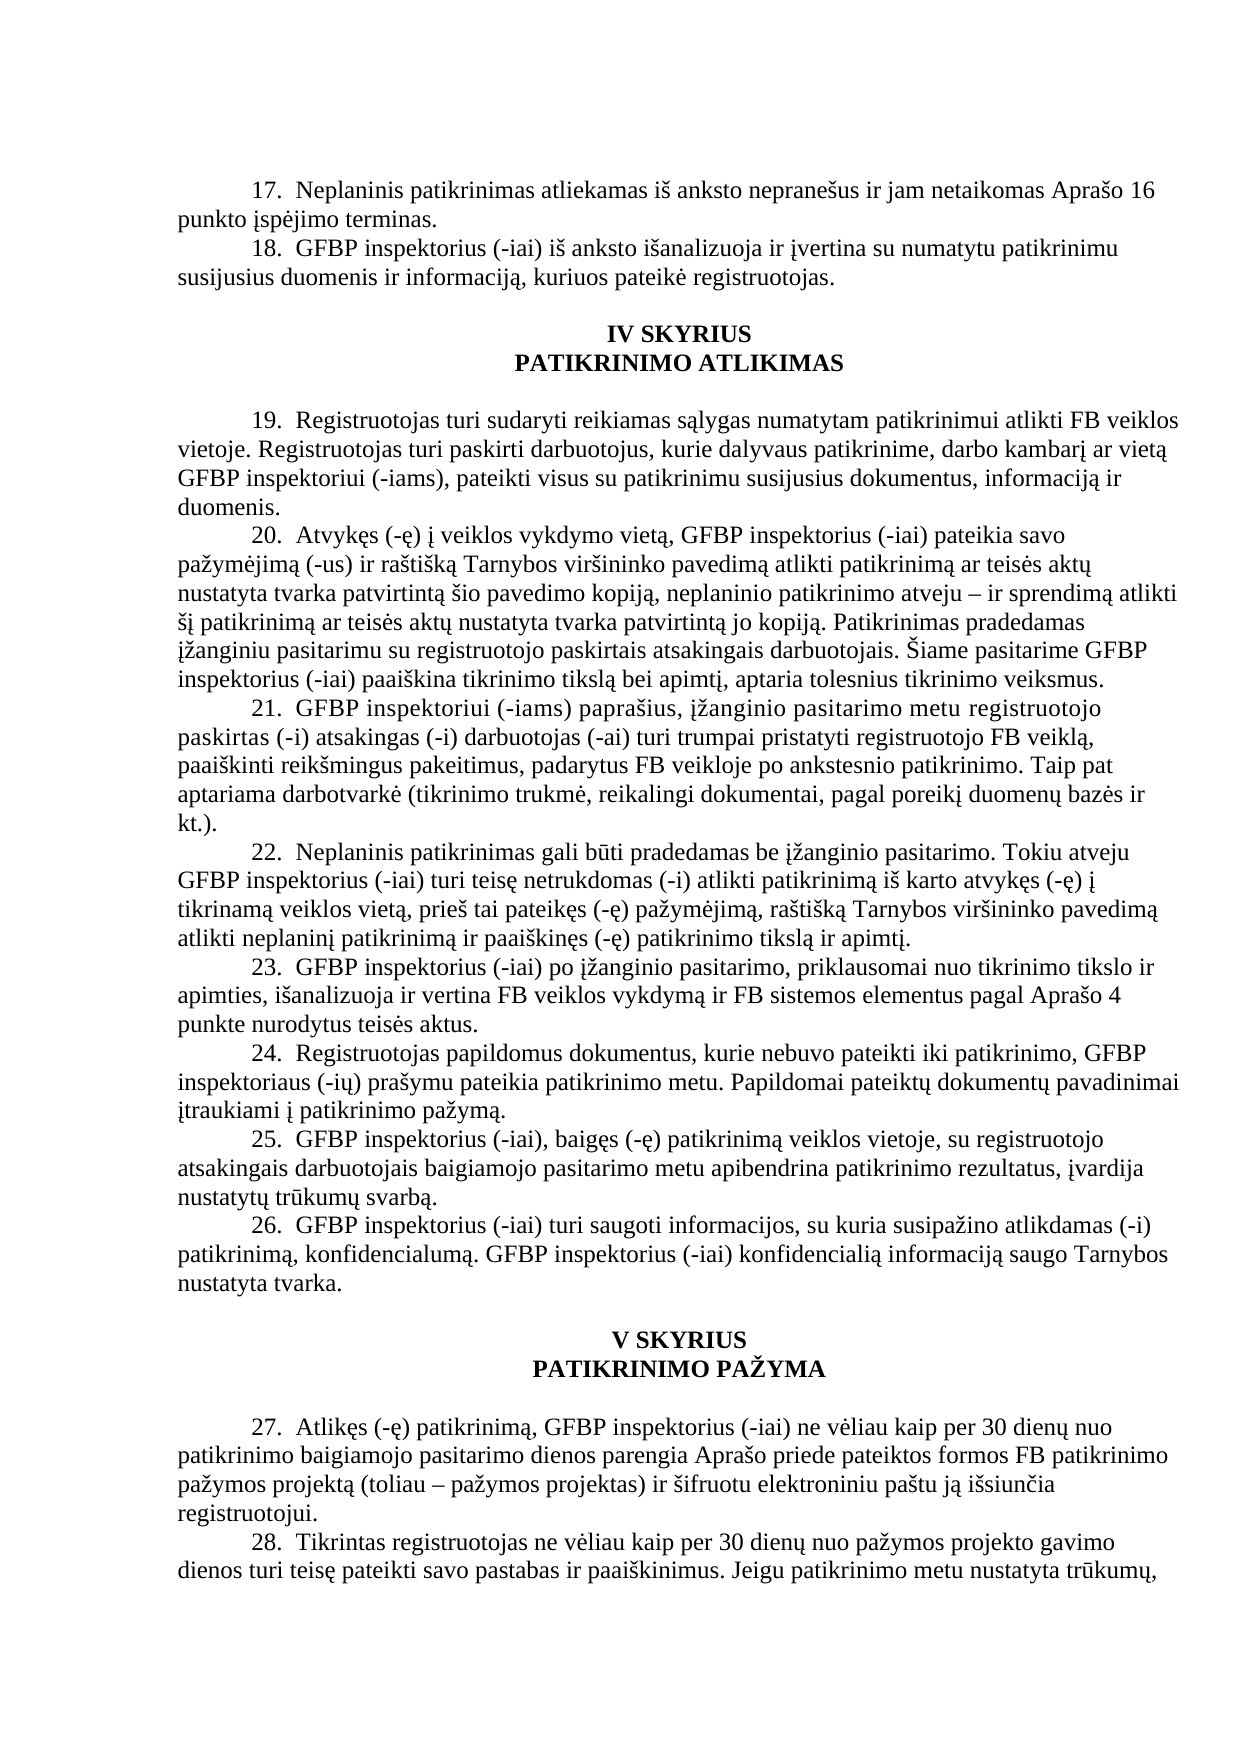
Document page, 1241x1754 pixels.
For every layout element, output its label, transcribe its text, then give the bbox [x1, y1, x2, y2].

text V SKYRIUS [177, 1326, 1181, 1354]
text 19. Registruotojas turi sudaryti reikiamas sąlygas numatytam patikrinimui atlikti FB veiklos vietoje. Registruotojas turi paskirti darbuotojus, kurie dalyvaus patikrinime, darbo kambarį ar vietą GFBP inspektoriui (-iams), pateikti visus su patikrinimu susijusius dokumentus, informaciją ir duomenis. [177, 406, 1181, 521]
text 22. Neplaninis patikrinimas gali būti pradedamas be įžanginio pasitarimo. Tokiu atveju GFBP inspektorius (-iai) turi teisę netrukdomas (-i) atlikti patikrinimą iš karto atvykęs (-ę) į tikrinamą veiklos vietą, prieš tai pateikęs (-ę) pažymėjimą, raštišką Tarnybos viršininko pavedimą atlikti neplaninį patikrinimą ir paaiškinęs (-ę) patikrinimo tikslą ir apimtį. [177, 837, 1181, 952]
text 20. Atvykęs (-ę) į veiklos vykdymo vietą, GFBP inspektorius (-iai) pateikia savo pažymėjimą (-us) ir raštišką Tarnybos viršininko pavedimą atlikti patikrinimą ar teisės aktų nustatyta tvarka patvirtintą šio pavedimo kopiją, neplaninio patikrinimo atveju – ir sprendimą atlikti šį patikrinimą ar teisės aktų nustatyta tvarka patvirtintą jo kopiją. Patikrinimas pradedamas įžanginiu pasitarimu su registruotojo paskirtais atsakingais darbuotojais. Šiame pasitarime GFBP inspektorius (-iai) paaiškina tikrinimo tikslą bei apimtį, aptaria tolesnius tikrinimo veiksmus. [177, 521, 1181, 693]
text IV SKYRIUS [177, 319, 1181, 348]
text 18. GFBP inspektorius (-iai) iš anksto išanalizuoja ir įvertina su numatytu patikrinimu susijusius duomenis ir informaciją, kuriuos pateikė registruotojas. [177, 233, 1181, 291]
text 26. GFBP inspektorius (-iai) turi saugoti informacijos, su kuria susipažino atlikdamas (-i) patikrinimą, konfidencialumą. GFBP inspektorius (-iai) konfidencialią informaciją saugo Tarnybos nustatyta tvarka. [177, 1211, 1181, 1297]
text PATIKRINIMO ATLIKIMAS [177, 348, 1181, 377]
text 28. Tikrintas registruotojas ne vėliau kaip per 30 dienų nuo pažymos projekto gavimo dienos turi teisę pateikti savo pastabas ir paaiškinimus. Jeigu patikrinimo metu nustatyta trūkumų, [177, 1527, 1181, 1584]
text 27. Atlikęs (-ę) patikrinimą, GFBP inspektorius (-iai) ne vėliau kaip per 30 dienų nuo patikrinimo baigiamojo pasitarimo dienos parengia Aprašo priede pateiktos formos FB patikrinimo pažymos projektą (toliau – pažymos projektas) ir šifruotu elektroniniu paštu ją išsiunčia registruotojui. [177, 1412, 1181, 1527]
text PATIKRINIMO PAŽYMA [177, 1354, 1181, 1383]
text 17. Neplaninis patikrinimas atliekamas iš anksto nepranešus ir jam netaikomas Aprašo 16 punkto įspėjimo terminas. [177, 176, 1181, 233]
text 21. GFBP inspektoriui (-iams) paprašius, įžanginio pasitarimo metu registruotojo paskirtas (-i) atsakingas (-i) darbuotojas (-ai) turi trumpai pristatyti registruotojo FB veiklą, paaiškinti reikšmingus pakeitimus, padarytus FB veikloje po ankstesnio patikrinimo. Taip pat aptariama darbotvarkė (tikrinimo trukmė, reikalingi dokumentai, pagal poreikį duomenų bazės ir kt.). [177, 693, 1181, 837]
text 23. GFBP inspektorius (-iai) po įžanginio pasitarimo, priklausomai nuo tikrinimo tikslo ir apimties, išanalizuoja ir vertina FB veiklos vykdymą ir FB sistemos elementus pagal Aprašo 4 punkte nurodytus teisės aktus. [177, 952, 1181, 1038]
text 24. Registruotojas papildomus dokumentus, kurie nebuvo pateikti iki patikrinimo, GFBP inspektoriaus (-ių) prašymu pateikia patikrinimo metu. Papildomai pateiktų dokumentų pavadinimai įtraukiami į patikrinimo pažymą. [177, 1038, 1181, 1124]
text 25. GFBP inspektorius (-iai), baigęs (-ę) patikrinimą veiklos vietoje, su registruotojo atsakingais darbuotojais baigiamojo pasitarimo metu apibendrina patikrinimo rezultatus, įvardija nustatytų trūkumų svarbą. [177, 1124, 1181, 1211]
